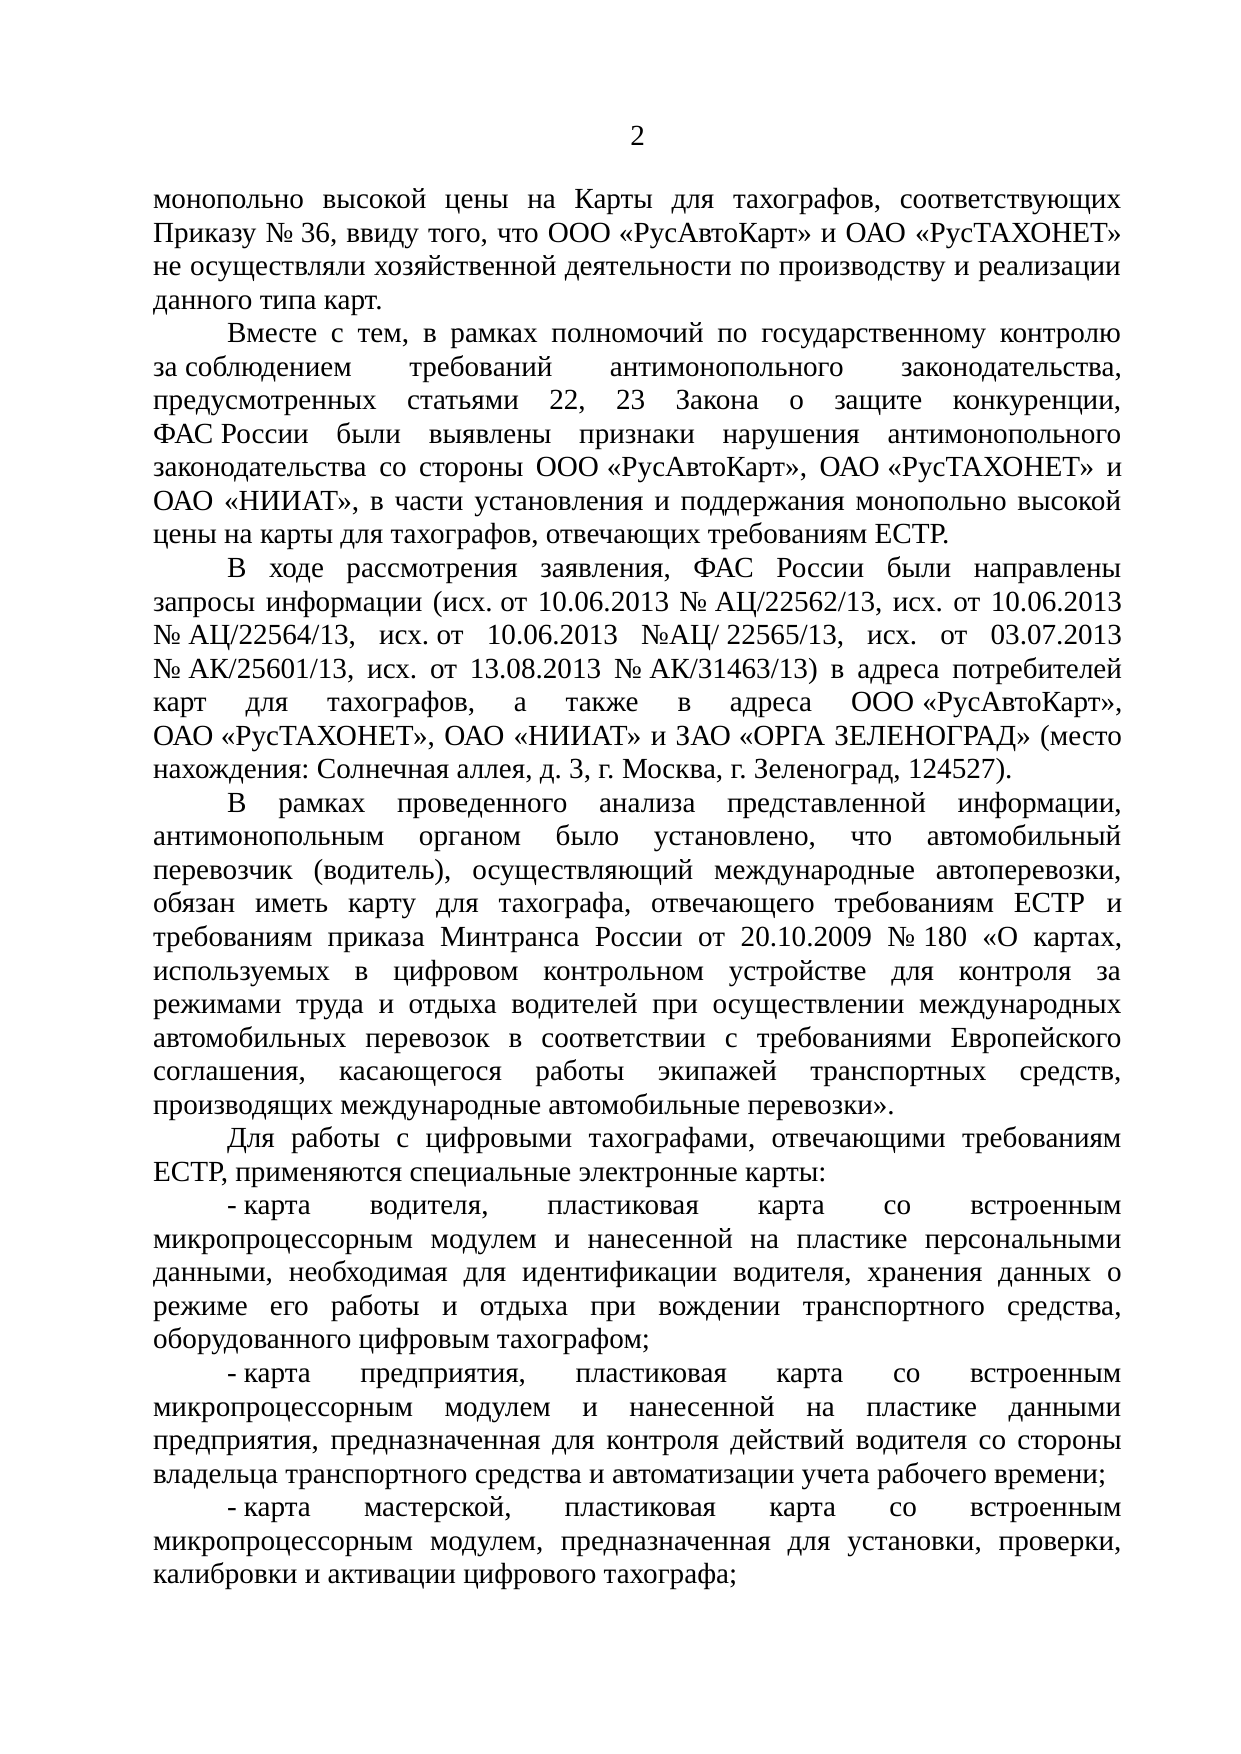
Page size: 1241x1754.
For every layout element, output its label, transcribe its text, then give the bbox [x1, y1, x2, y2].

text Вместе с тем, в рамках полномочий по государственному контролю за соблюдением требований антимонопольного законодательства, предусмотренных статьями 22, 23 Закона о защите конкуренции, ФАС России были выявлены признаки нарушения антимонопольного законодательства со стороны ООО «РусАвтоКарт», ОАО «РусТАХОНЕТ» и ОАО «НИИАТ», в части установления и поддержания монопольно высокой цены на карты для тахографов, отвечающих требованиям ЕСТР. [153, 315, 1122, 550]
text - карта водителя, пластиковая карта со встроенным микропроцессорным модулем и нанесенной на пластике персональными данными, необходимая для идентификации водителя, хранения данных о режиме его работы и отдыха при вождении транспортного средства, оборудованного цифровым тахографом; [153, 1187, 1122, 1355]
text - карта мастерской, пластиковая карта со встроенным микропроцессорным модулем, предназначенная для установки, проверки, калибровки и активации цифрового тахографа; [153, 1489, 1122, 1590]
text В рамках проведенного анализа представленной информации, антимонопольным органом было установлено, что автомобильный перевозчик (водитель), осуществляющий международные автоперевозки, обязан иметь карту для тахографа, отвечающего требованиям ЕСТР и требованиям приказа Минтранса России от 20.10.2009 № 180 «О картах, используемых в цифровом контрольном устройстве для контроля за режимами труда и отдыха водителей при осуществлении международных автомобильных перевозок в соответствии с требованиями Европейского соглашения, касающегося работы экипажей транспортных средств, производящих международные автомобильные перевозки». [153, 785, 1122, 1120]
text Для работы с цифровыми тахографами, отвечающими требованиям ЕСТР, применяются специальные электронные карты: [153, 1120, 1122, 1187]
text В ходе рассмотрения заявления, ФАС России были направлены запросы информации (исх. от 10.06.2013 № АЦ/22562/13, исх. от 10.06.2013 № АЦ/22564/13, исх. от 10.06.2013 №АЦ/ 22565/13, исх. от 03.07.2013 № АК/25601/13, исх. от 13.08.2013 № АК/31463/13) в адреса потребителей карт для тахографов, а также в адреса ООО «РусАвтоКарт», ОАО «РусТАХОНЕТ», ОАО «НИИАТ» и ЗАО «ОРГА ЗЕЛЕНОГРАД» (место нахождения: Солнечная аллея, д. 3, г. Москва, г. Зеленоград, 124527). [153, 550, 1122, 785]
text - карта предприятия, пластиковая карта со встроенным микропроцессорным модулем и нанесенной на пластике данными предприятия, предназначенная для контроля действий водителя со стороны владельца транспортного средства и автоматизации учета рабочего времени; [153, 1355, 1122, 1489]
text монопольно высокой цены на Карты для тахографов, соответствующих Приказу № 36, ввиду того, что ООО «РусАвтоКарт» и ОАО «РусТАХОНЕТ» не осуществляли хозяйственной деятельности по производству и реализации данного типа карт. [153, 181, 1122, 315]
